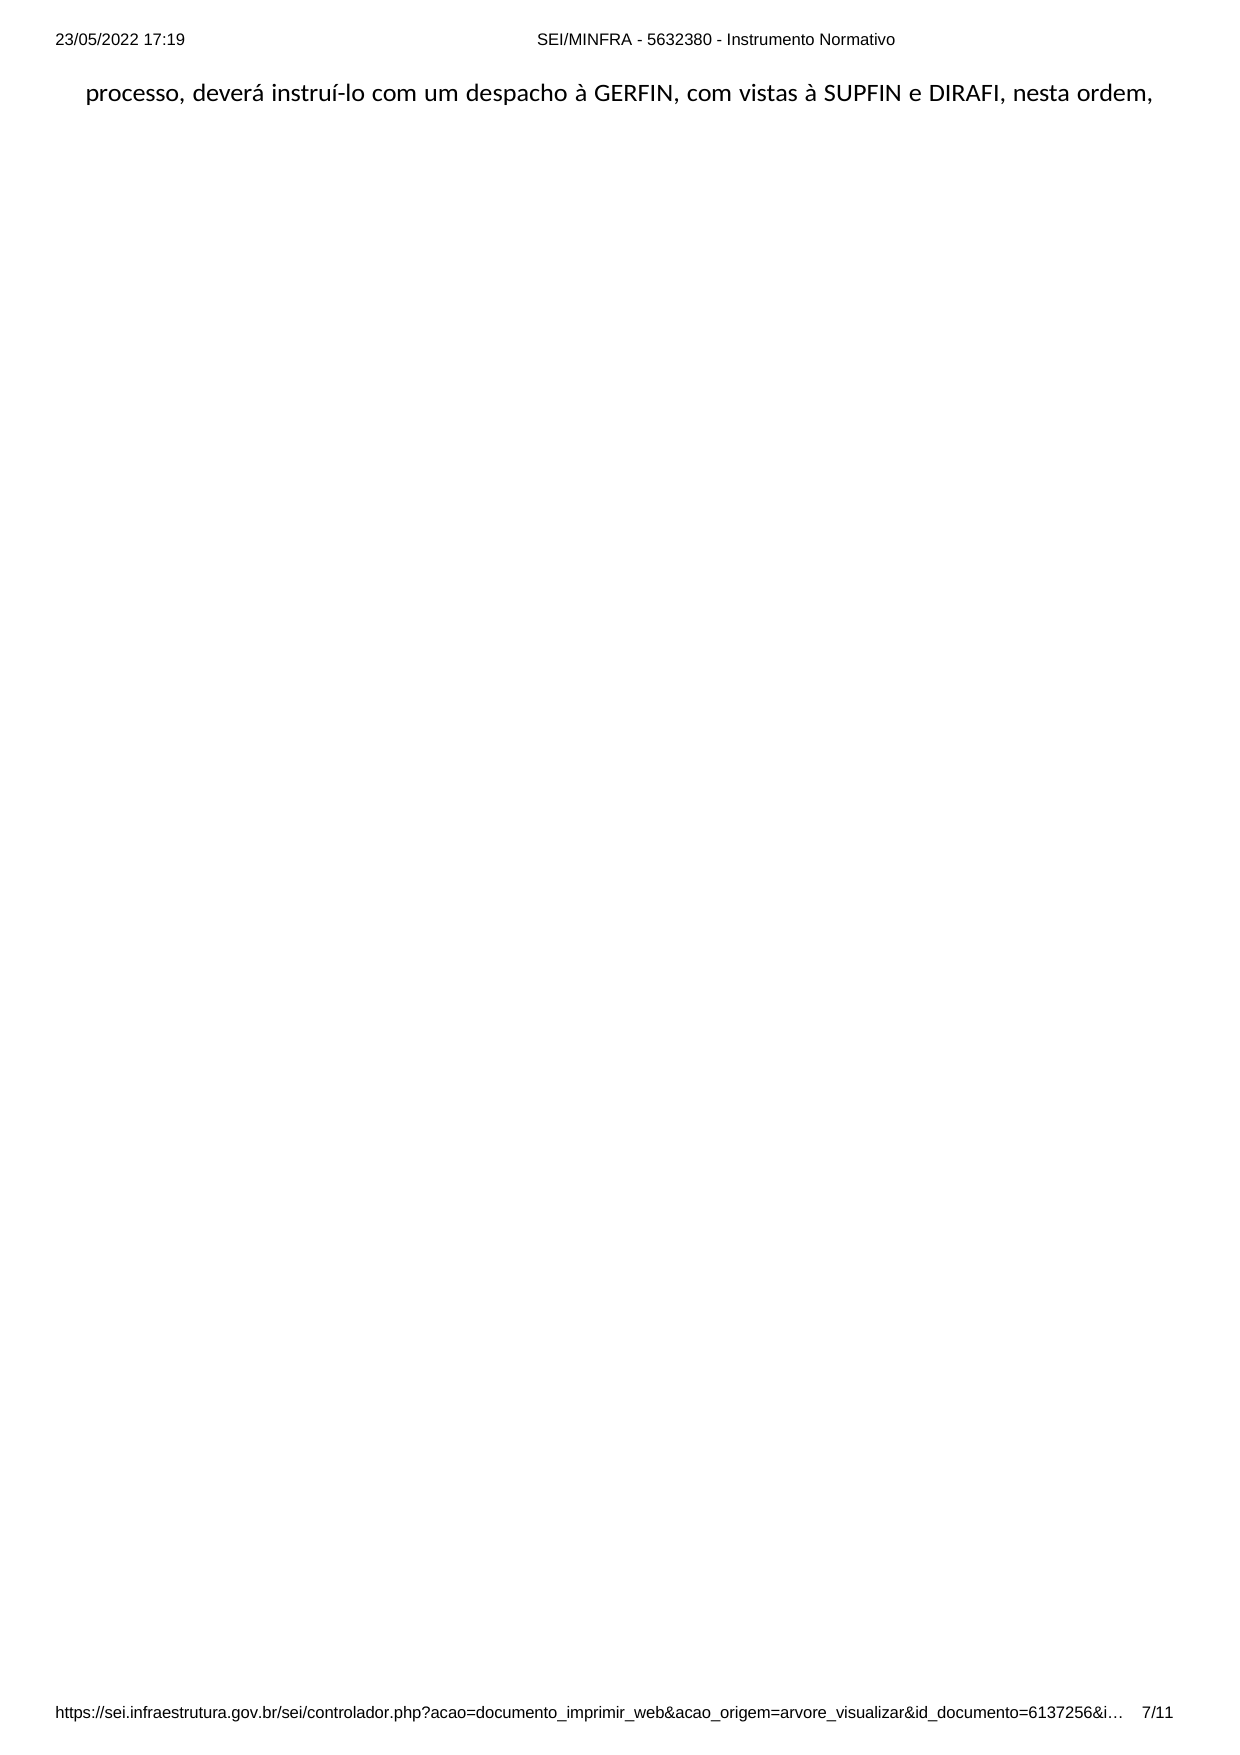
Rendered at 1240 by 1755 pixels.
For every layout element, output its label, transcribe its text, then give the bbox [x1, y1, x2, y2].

list processo, deverá instruí-lo com um despacho à GERFIN, com vistas à SUPFIN e DIRAFI, nesta ordem, [44, 77, 1156, 107]
